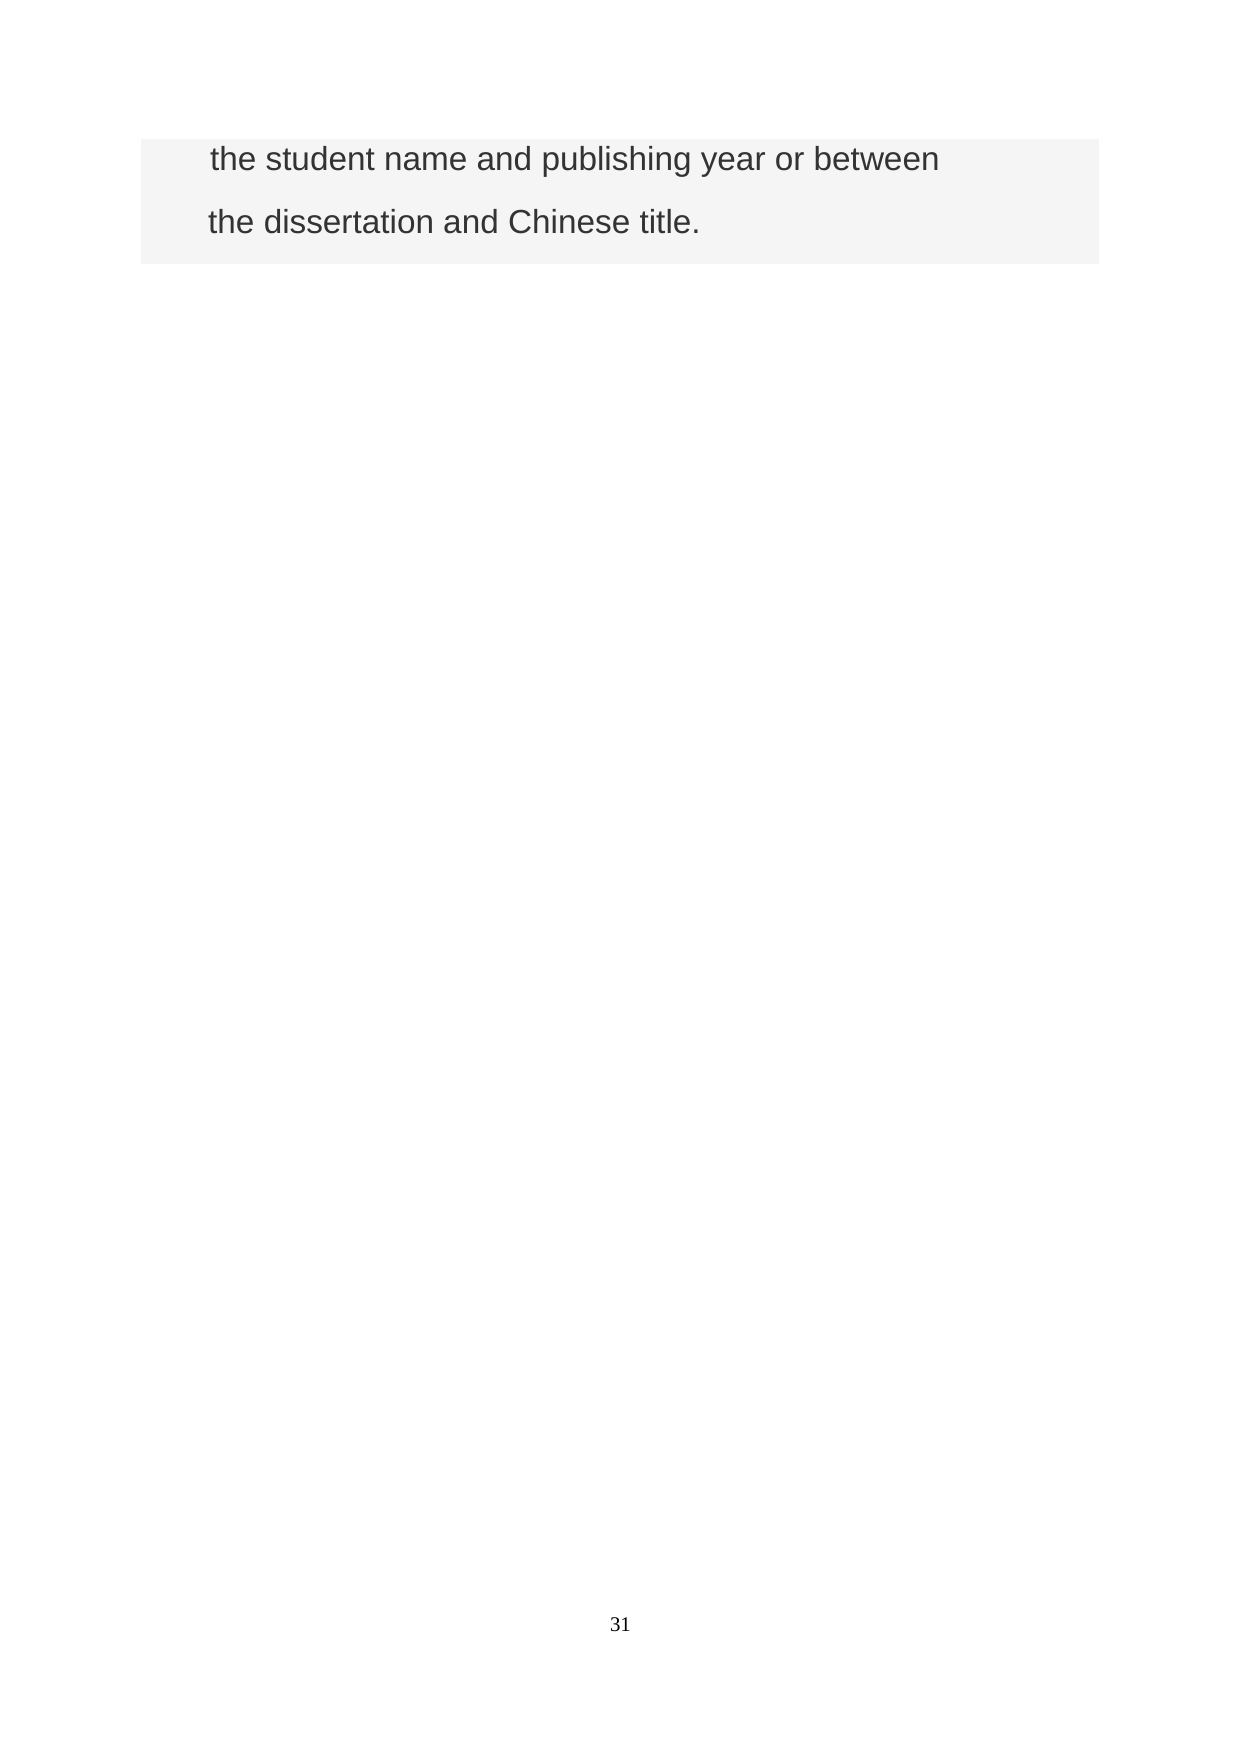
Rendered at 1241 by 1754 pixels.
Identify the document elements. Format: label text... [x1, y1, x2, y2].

text the dissertation and Chinese title. [141, 202, 1099, 264]
text the student name and publishing year or between [141, 139, 1099, 202]
